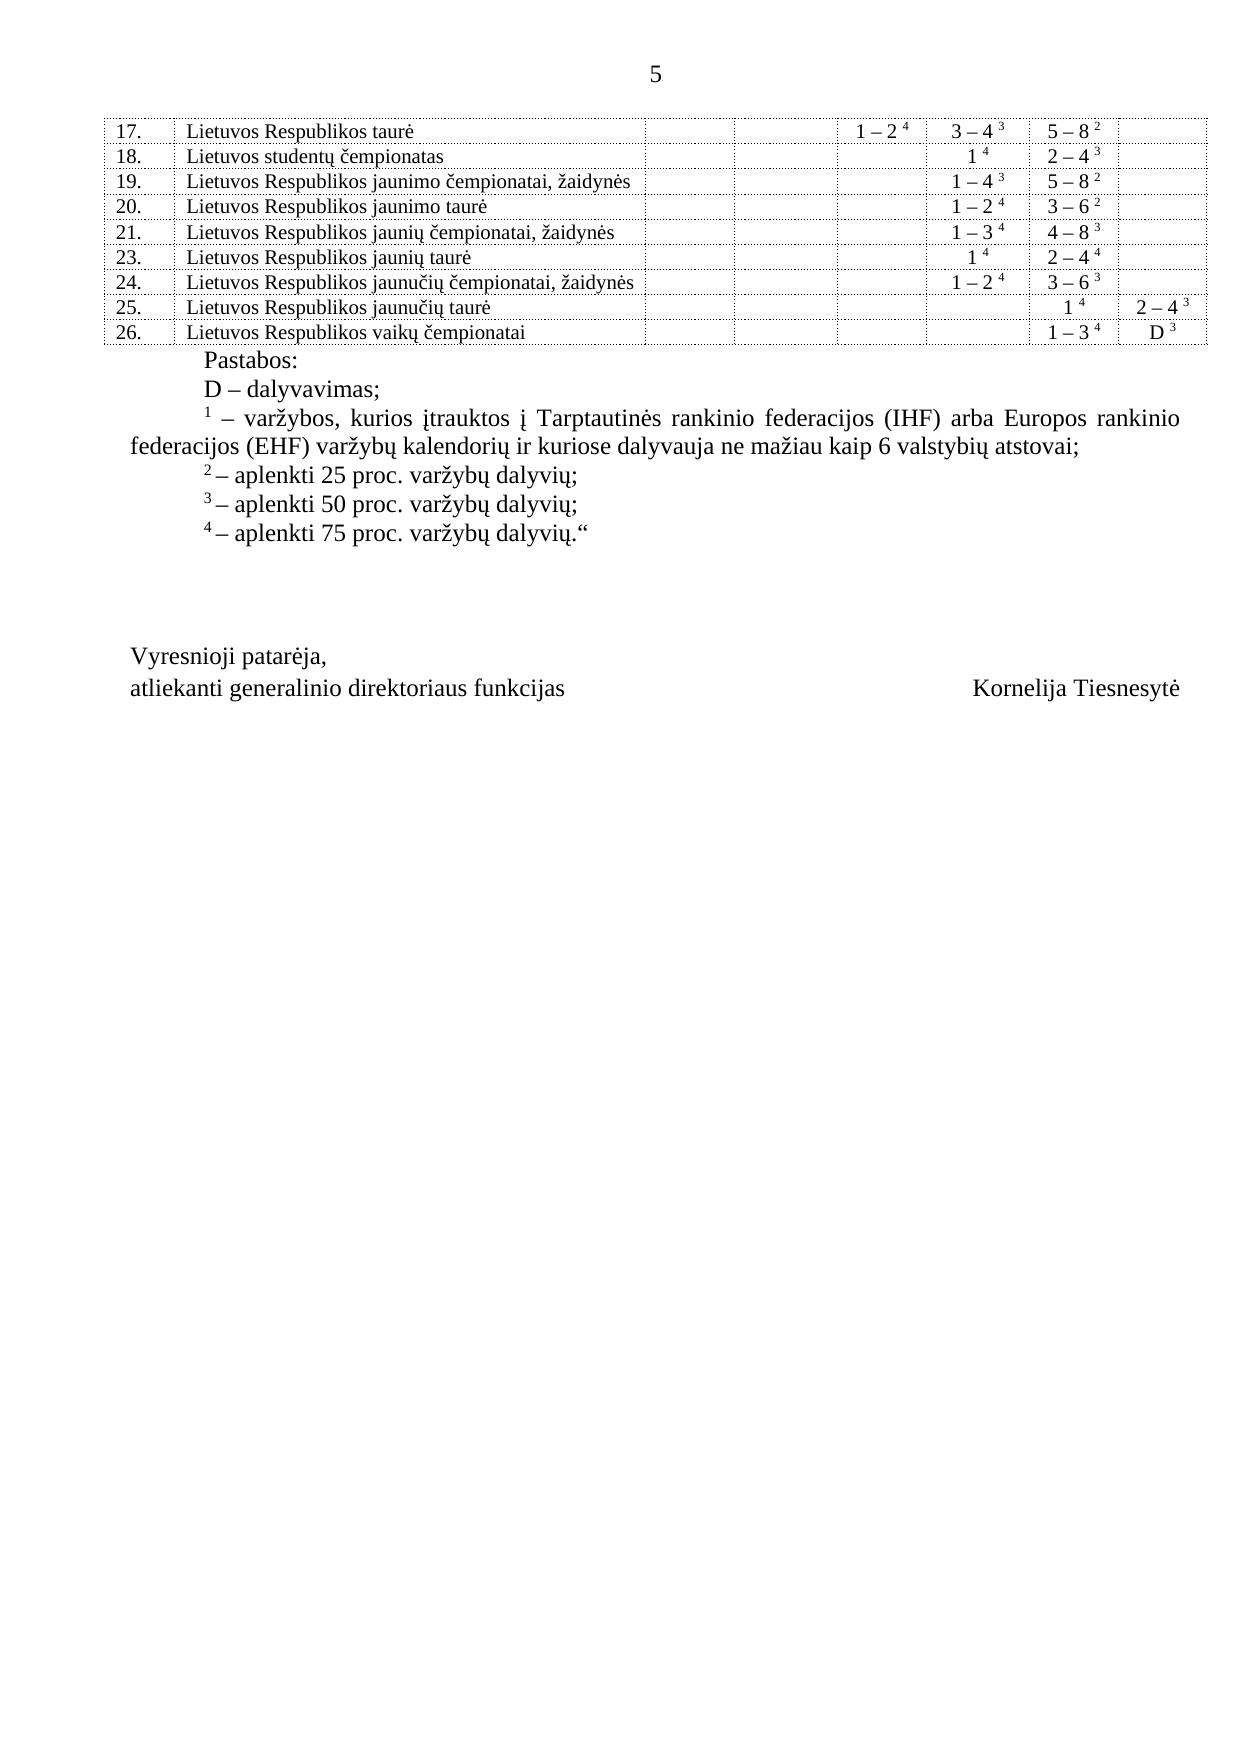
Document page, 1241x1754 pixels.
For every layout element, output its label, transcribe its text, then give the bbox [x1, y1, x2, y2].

table_cell [734, 118, 838, 143]
text atliekanti generalinio direktoriaus funkcijas Kornelija Tiesnesytė [130, 673, 1181, 701]
table_cell [1118, 244, 1207, 269]
table_cell 26. [104, 319, 175, 344]
text Pastabos: [130, 345, 1181, 374]
table_cell [646, 118, 734, 143]
table_cell [838, 244, 926, 269]
table_cell [734, 143, 838, 168]
table_cell D 3 [1118, 319, 1207, 344]
table_cell [1118, 194, 1207, 218]
text 1 – varžybos, kurios įtrauktos į Tarptautinės rankinio federacijos (IHF) arba Europos rankinio federacijos (EHF) varžybų kalendorių ir kuriose dalyvauja ne mažiau kaip 6 valstybių atstovai; [130, 403, 1181, 460]
table_cell 3 – 4 3 [926, 118, 1029, 143]
table_cell [838, 219, 926, 244]
text D – dalyvavimas; [130, 374, 1181, 403]
table_cell 1 4 [926, 244, 1029, 269]
text Vyresnioji patarėja, [130, 641, 1181, 670]
table_cell 25. [104, 294, 175, 319]
table_cell 24. [104, 269, 175, 294]
table_cell [838, 269, 926, 294]
table_cell [734, 219, 838, 244]
table_cell Lietuvos Respublikos vaikų čempionatai [175, 319, 646, 344]
text 3 – aplenkti 50 proc. varžybų dalyvių; [130, 489, 1181, 518]
table_cell Lietuvos Respublikos taurė [175, 118, 646, 143]
table_cell 2 – 4 4 [1030, 244, 1118, 269]
table_cell [838, 319, 926, 344]
table_cell [838, 143, 926, 168]
table_cell [646, 244, 734, 269]
table_cell [1118, 269, 1207, 294]
table_cell [646, 168, 734, 193]
table_cell Lietuvos Respublikos jaunimo taurė [175, 194, 646, 218]
table_cell 1 – 2 4 [926, 194, 1029, 218]
table_cell 1 – 3 4 [1030, 319, 1118, 344]
table_cell [838, 168, 926, 193]
table_cell 23. [104, 244, 175, 269]
table_cell [734, 194, 838, 218]
table_cell 5 – 8 2 [1030, 168, 1118, 193]
table_cell [926, 319, 1029, 344]
table_cell 19. [104, 168, 175, 193]
table_cell 18. [104, 143, 175, 168]
table_cell 17. [104, 118, 175, 143]
table_cell 2 – 4 3 [1030, 143, 1118, 168]
table_cell [646, 269, 734, 294]
table_cell [646, 219, 734, 244]
table_cell [734, 168, 838, 193]
table_cell 21. [104, 219, 175, 244]
table_cell 3 – 6 2 [1030, 194, 1118, 218]
table_cell Lietuvos Respublikos jaunimo čempionatai, žaidynės [175, 168, 646, 193]
table_cell [734, 294, 838, 319]
table_cell 5 – 8 2 [1030, 118, 1118, 143]
table_cell Lietuvos Respublikos jaunių taurė [175, 244, 646, 269]
table_cell [734, 319, 838, 344]
table_cell [1118, 219, 1207, 244]
table_cell 1 – 2 4 [926, 269, 1029, 294]
table_cell [646, 143, 734, 168]
table_cell 1 – 3 4 [926, 219, 1029, 244]
table_cell [734, 269, 838, 294]
table_cell [926, 294, 1029, 319]
table_cell [838, 194, 926, 218]
table_cell 2 – 4 3 [1118, 294, 1207, 319]
table_cell Lietuvos Respublikos jaunučių taurė [175, 294, 646, 319]
table_cell [646, 294, 734, 319]
table_cell [646, 319, 734, 344]
table_cell [1118, 143, 1207, 168]
table_cell Lietuvos Respublikos jaunučių čempionatai, žaidynės [175, 269, 646, 294]
table_cell [734, 244, 838, 269]
table_cell 1 4 [926, 143, 1029, 168]
table_cell Lietuvos Respublikos jaunių čempionatai, žaidynės [175, 219, 646, 244]
table_cell [1118, 168, 1207, 193]
table_cell 20. [104, 194, 175, 218]
text 4 – aplenkti 75 proc. varžybų dalyvių.“ [130, 518, 1181, 546]
table_cell 1 – 4 3 [926, 168, 1029, 193]
table_cell 3 – 6 3 [1030, 269, 1118, 294]
table_cell 1 – 2 4 [838, 118, 926, 143]
table_cell Lietuvos studentų čempionatas [175, 143, 646, 168]
text 2 – aplenkti 25 proc. varžybų dalyvių; [130, 460, 1181, 489]
table_cell [1118, 118, 1207, 143]
table_cell 4 – 8 3 [1030, 219, 1118, 244]
table_cell [646, 194, 734, 218]
table_cell 1 4 [1030, 294, 1118, 319]
table_cell [838, 294, 926, 319]
